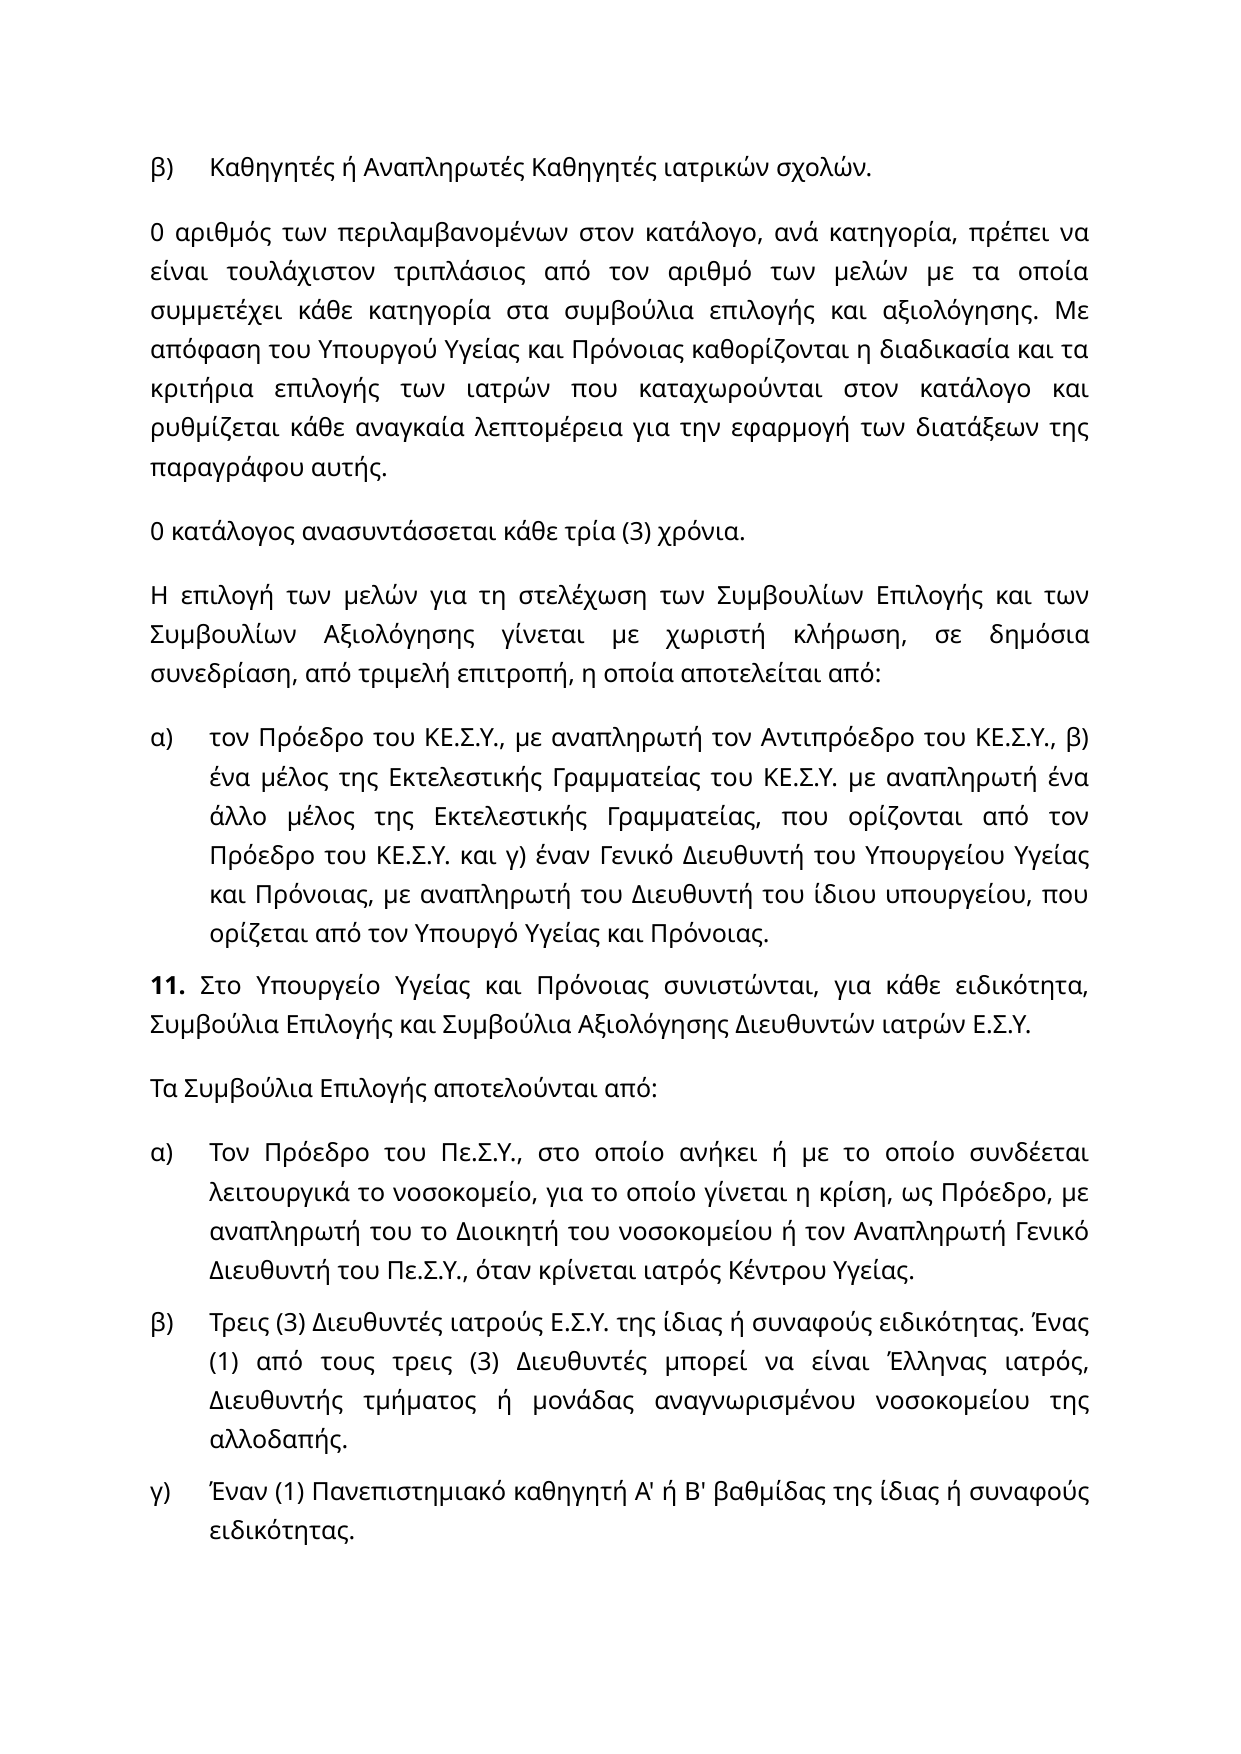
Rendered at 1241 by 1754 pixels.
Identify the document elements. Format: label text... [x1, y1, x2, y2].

list β) Τρεις (3) Διευθυντές ιατρούς Ε.Σ.Υ. της ίδιας ή συναφούς ειδικότητας. Ένας (1) από τους τρεις (3) Διευθυντές μπορεί να είναι Έλληνας ιατρός, Διευθυντής τμήματος ή μονάδας αναγνωρισμένου νοσοκομείου της αλλοδαπής. [150, 1304, 1090, 1456]
list γ) Έναν (1) Πανεπιστημιακό καθηγητή Α' ή Β' βαθμίδας της ίδιας ή συναφούς ειδικότητας. [150, 1473, 1090, 1547]
list α) τον Πρόεδρο του ΚΕ.Σ.Υ., με αναπληρωτή τον Αντιπρόεδρο του ΚΕ.Σ.Υ., β) ένα μέλος της Εκτελεστικής Γραμματείας του ΚΕ.Σ.Υ. με αναπληρωτή ένα άλλο μέλος της Εκτελεστικής Γραμματείας, που ορίζονται από τον Πρόεδρο του ΚΕ.Σ.Υ. και γ) έναν Γενικό Διευθυντή του Υπουργείου Υγείας και Πρόνοιας, με αναπληρωτή του Διευθυντή του ίδιου υπουργείου, που ορίζεται από τον Υπουργό Υγείας και Πρόνοιας. [150, 720, 1090, 950]
text 0 αριθμός των περιλαμβανομένων στον κατάλογο, ανά κατηγορία, πρέπει να είναι τουλάχιστον τριπλάσιος από τον αριθμό των μελών με τα οποία συμμετέχει κάθε κατηγορία στα συμβούλια επιλογής και αξιολόγησης. Με απόφαση του Υπουργού Υγείας και Πρόνοιας καθορίζονται η διαδικασία και τα κριτήρια επιλογής των ιατρών που καταχωρούνται στον κατάλογο και ρυθμίζεται κάθε αναγκαία λεπτομέρεια για την εφαρμογή των διατάξεων της παραγράφου αυτής. [150, 214, 1090, 483]
text Η επιλογή των μελών για τη στελέχωση των Συμβουλίων Επιλογής και των Συμβουλίων Αξιολόγησης γίνεται με χωριστή κλήρωση, σε δημόσια συνεδρίαση, από τριμελή επιτροπή, η οποία αποτελείται από: [150, 577, 1090, 690]
list β) Καθηγητές ή Αναπληρωτές Καθηγητές ιατρικών σχολών. [150, 150, 1090, 184]
text 0 κατάλογος ανασυντάσσεται κάθε τρία (3) χρόνια. [150, 513, 1090, 547]
text Τα Συμβούλια Επιλογής αποτελούνται από: [150, 1071, 1090, 1105]
list α) Τον Πρόεδρο του Πε.Σ.Υ., στο οποίο ανήκει ή με το οποίο συνδέεται λειτουργικά το νοσοκομείο, για το οποίο γίνεται η κρίση, ως Πρόεδρο, με αναπληρωτή του το Διοικητή του νοσοκομείου ή τον Αναπληρωτή Γενικό Διευθυντή του Πε.Σ.Υ., όταν κρίνεται ιατρός Κέντρου Υγείας. [150, 1135, 1090, 1287]
text 11. Στο Υπουργείο Υγείας και Πρόνοιας συνιστώνται, για κάθε ειδικότητα, Συμβούλια Επιλογής και Συμβούλια Αξιολόγησης Διευθυντών ιατρών Ε.Σ.Υ. [150, 967, 1090, 1041]
